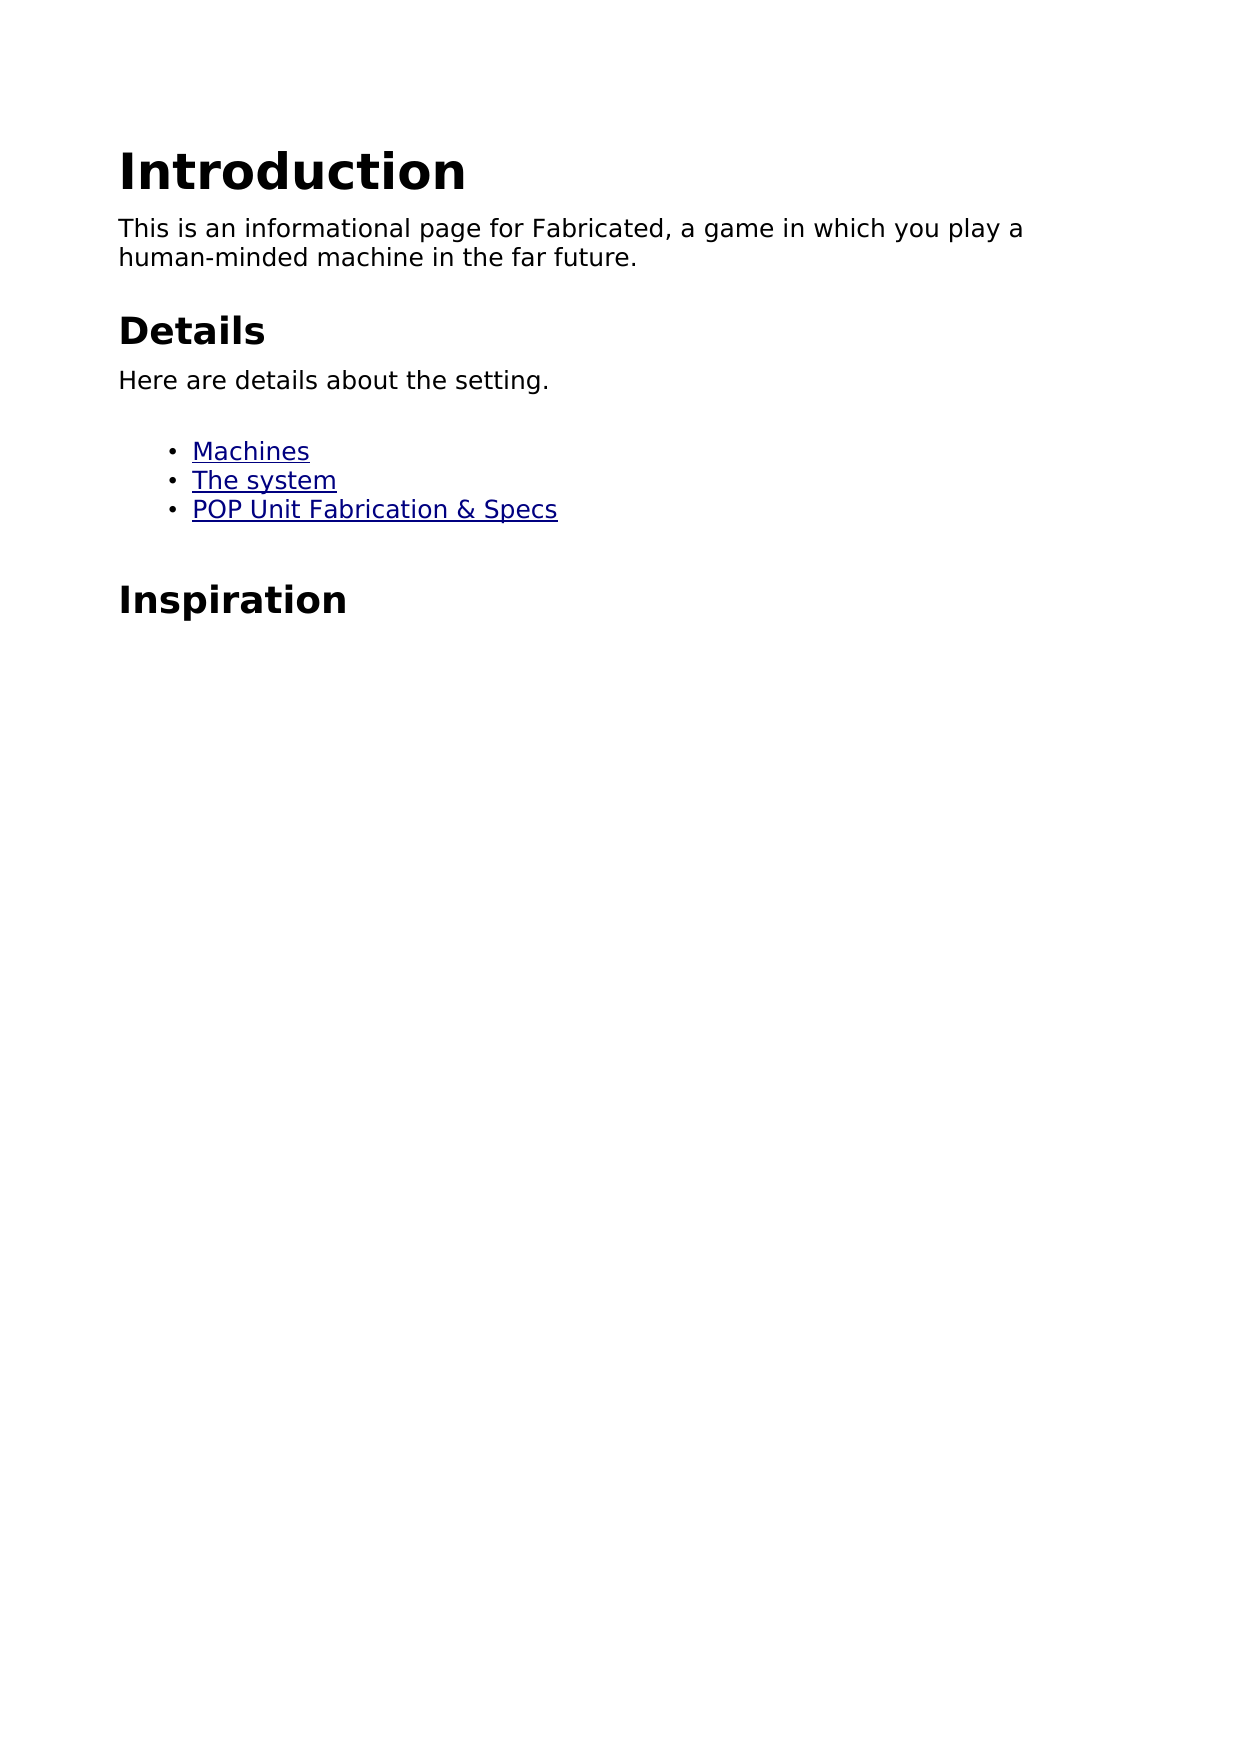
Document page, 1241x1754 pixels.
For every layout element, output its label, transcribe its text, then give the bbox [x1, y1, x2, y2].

text This is an informational page for Fabricated, a game in which you play a human-minded machine in the far future. [118, 214, 1122, 272]
subtitle Inspiration [118, 579, 1122, 623]
subtitle Details [118, 310, 1122, 353]
list POP Unit Fabrication & Specs [177, 495, 1122, 524]
list The system [177, 466, 1122, 495]
text Here are details about the setting. [118, 366, 1122, 395]
subtitle Introduction [118, 143, 1122, 201]
list Machines [177, 437, 1122, 466]
